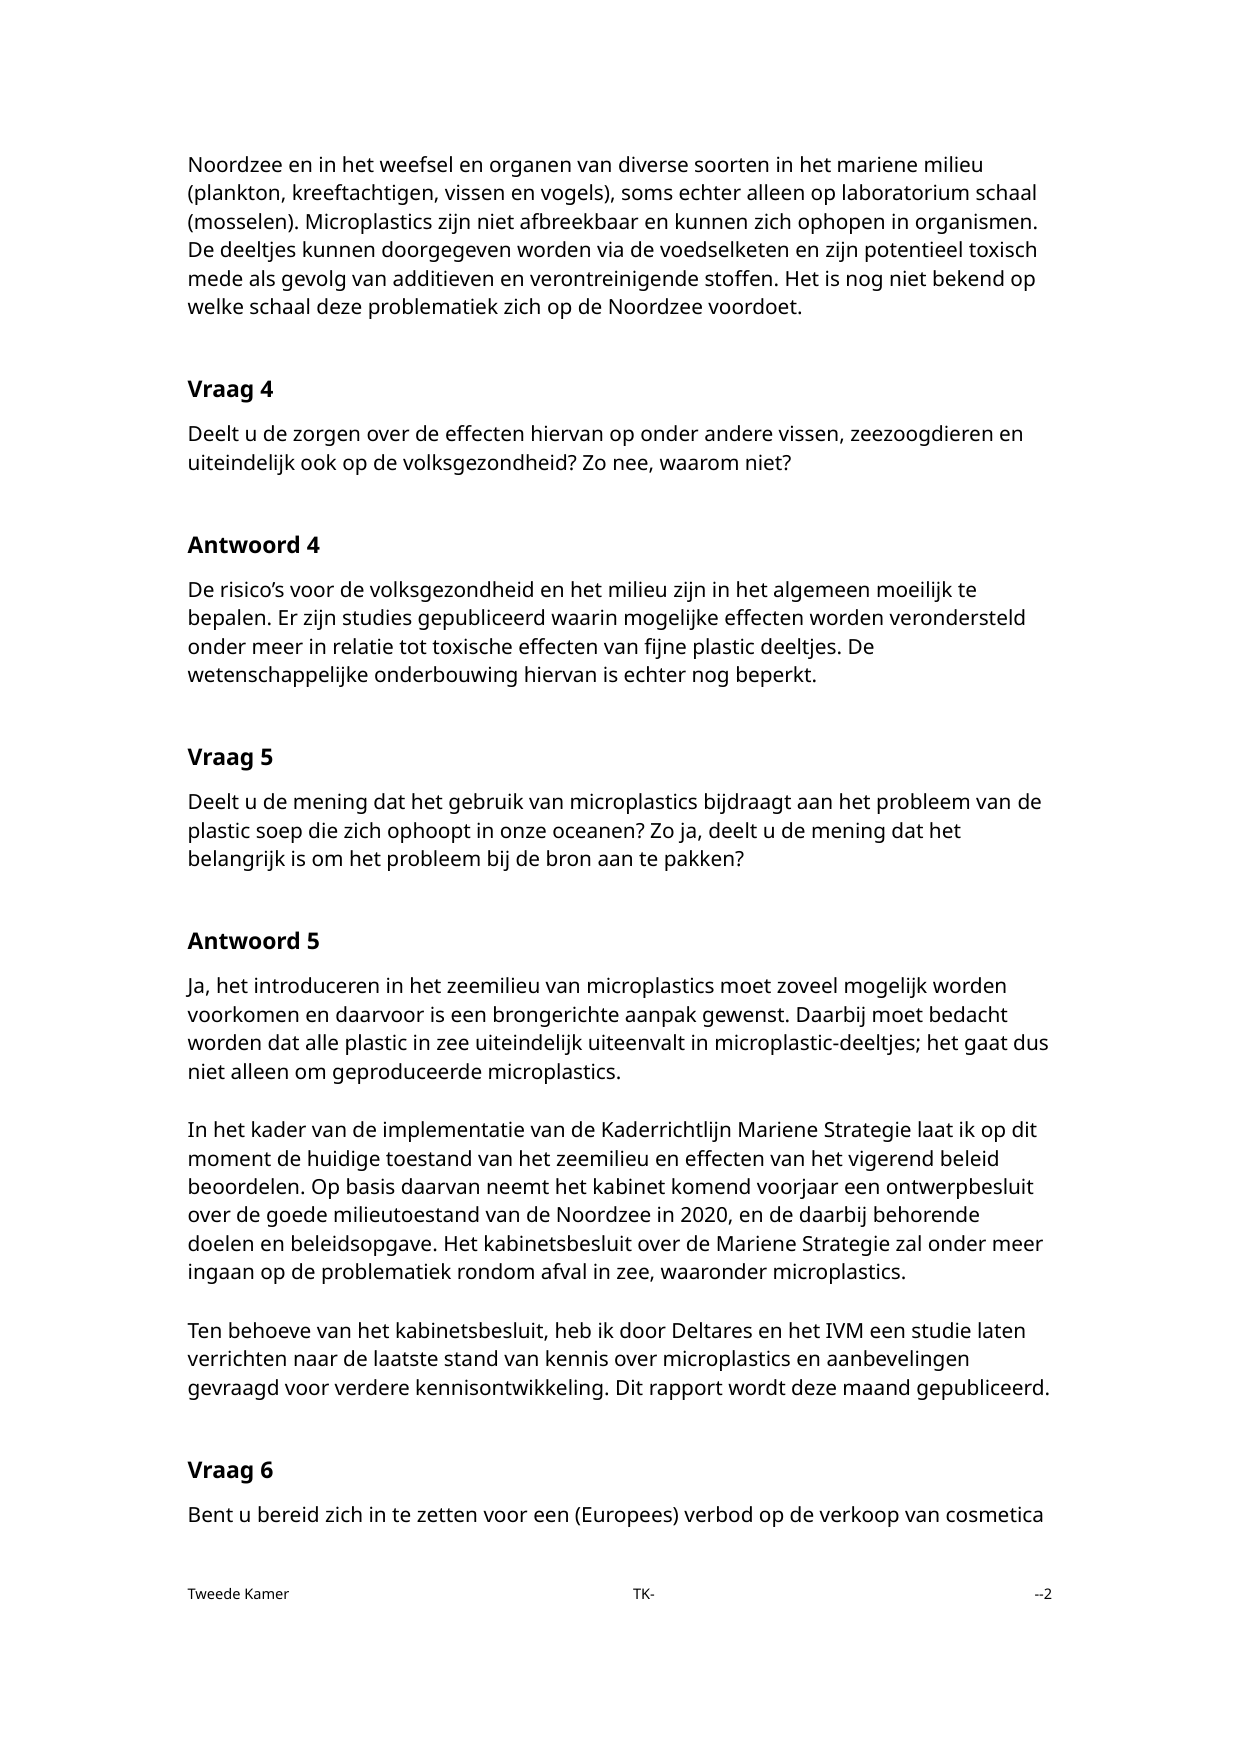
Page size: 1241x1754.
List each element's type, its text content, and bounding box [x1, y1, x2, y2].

text Ten behoeve van het kabinetsbesluit, heb ik door Deltares en het IVM een studie laten verrichten naar de laatste stand van kennis over microplastics en aanbevelingen gevraagd voor verdere kennisontwikkeling. Dit rapport wordt deze maand gepubliceerd. [187, 1316, 1053, 1401]
text Ja, het introduceren in het zeemilieu van microplastics moet zoveel mogelijk worden voorkomen en daarvoor is een brongerichte aanpak gewenst. Daarbij moet bedacht worden dat alle plastic in zee uiteindelijk uiteenvalt in microplastic-deeltjes; het gaat dus niet alleen om geproduceerde microplastics. [187, 972, 1053, 1085]
text Deelt u de zorgen over de effecten hiervan op onder andere vissen, zeezoogdieren en uiteindelijk ook op de volksgezondheid? Zo nee, waarom niet? [187, 419, 1053, 476]
text Noordzee en in het weefsel en organen van diverse soorten in het mariene milieu (plankton, kreeftachtigen, vissen en vogels), soms echter alleen op laboratorium schaal (mosselen). Microplastics zijn niet afbreekbaar en kunnen zich ophopen in organismen. De deeltjes kunnen doorgegeven worden via de voedselketen en zijn potentieel toxisch mede als gevolg van additieven en verontreinigende stoffen. Het is nog niet bekend op welke schaal deze problematiek zich op de Noordzee voordoet. [187, 150, 1053, 321]
text In het kader van de implementatie van de Kaderrichtlijn Mariene Strategie laat ik op dit moment de huidige toestand van het zeemilieu en effecten van het vigerend beleid beoordelen. Op basis daarvan neemt het kabinet komend voorjaar een ontwerpbesluit over de goede milieutoestand van de Noordzee in 2020, en de daarbij behorende doelen en beleidsopgave. Het kabinetsbesluit over de Mariene Strategie zal onder meer ingaan op de problematiek rondom afval in zee, waaronder microplastics. [187, 1115, 1053, 1286]
subtitle Vraag 5 [187, 741, 1053, 772]
text Bent u bereid zich in te zetten voor een (Europees) verbod op de verkoop van cosmetica [187, 1500, 1053, 1528]
subtitle Antwoord 4 [187, 529, 1053, 560]
subtitle Vraag 6 [187, 1454, 1053, 1485]
subtitle Vraag 4 [187, 373, 1053, 404]
text De risico’s voor de volksgezondheid en het milieu zijn in het algemeen moeilijk te bepalen. Er zijn studies gepubliceerd waarin mogelijke effecten worden verondersteld onder meer in relatie tot toxische effecten van fijne plastic deeltjes. De wetenschappelijke onderbouwing hiervan is echter nog beperkt. [187, 575, 1053, 689]
text Deelt u de mening dat het gebruik van microplastics bijdraagt aan het probleem van de plastic soep die zich ophoopt in onze oceanen? Zo ja, deelt u de mening dat het belangrijk is om het probleem bij de bron aan te pakken? [187, 787, 1053, 873]
subtitle Antwoord 5 [187, 925, 1053, 957]
